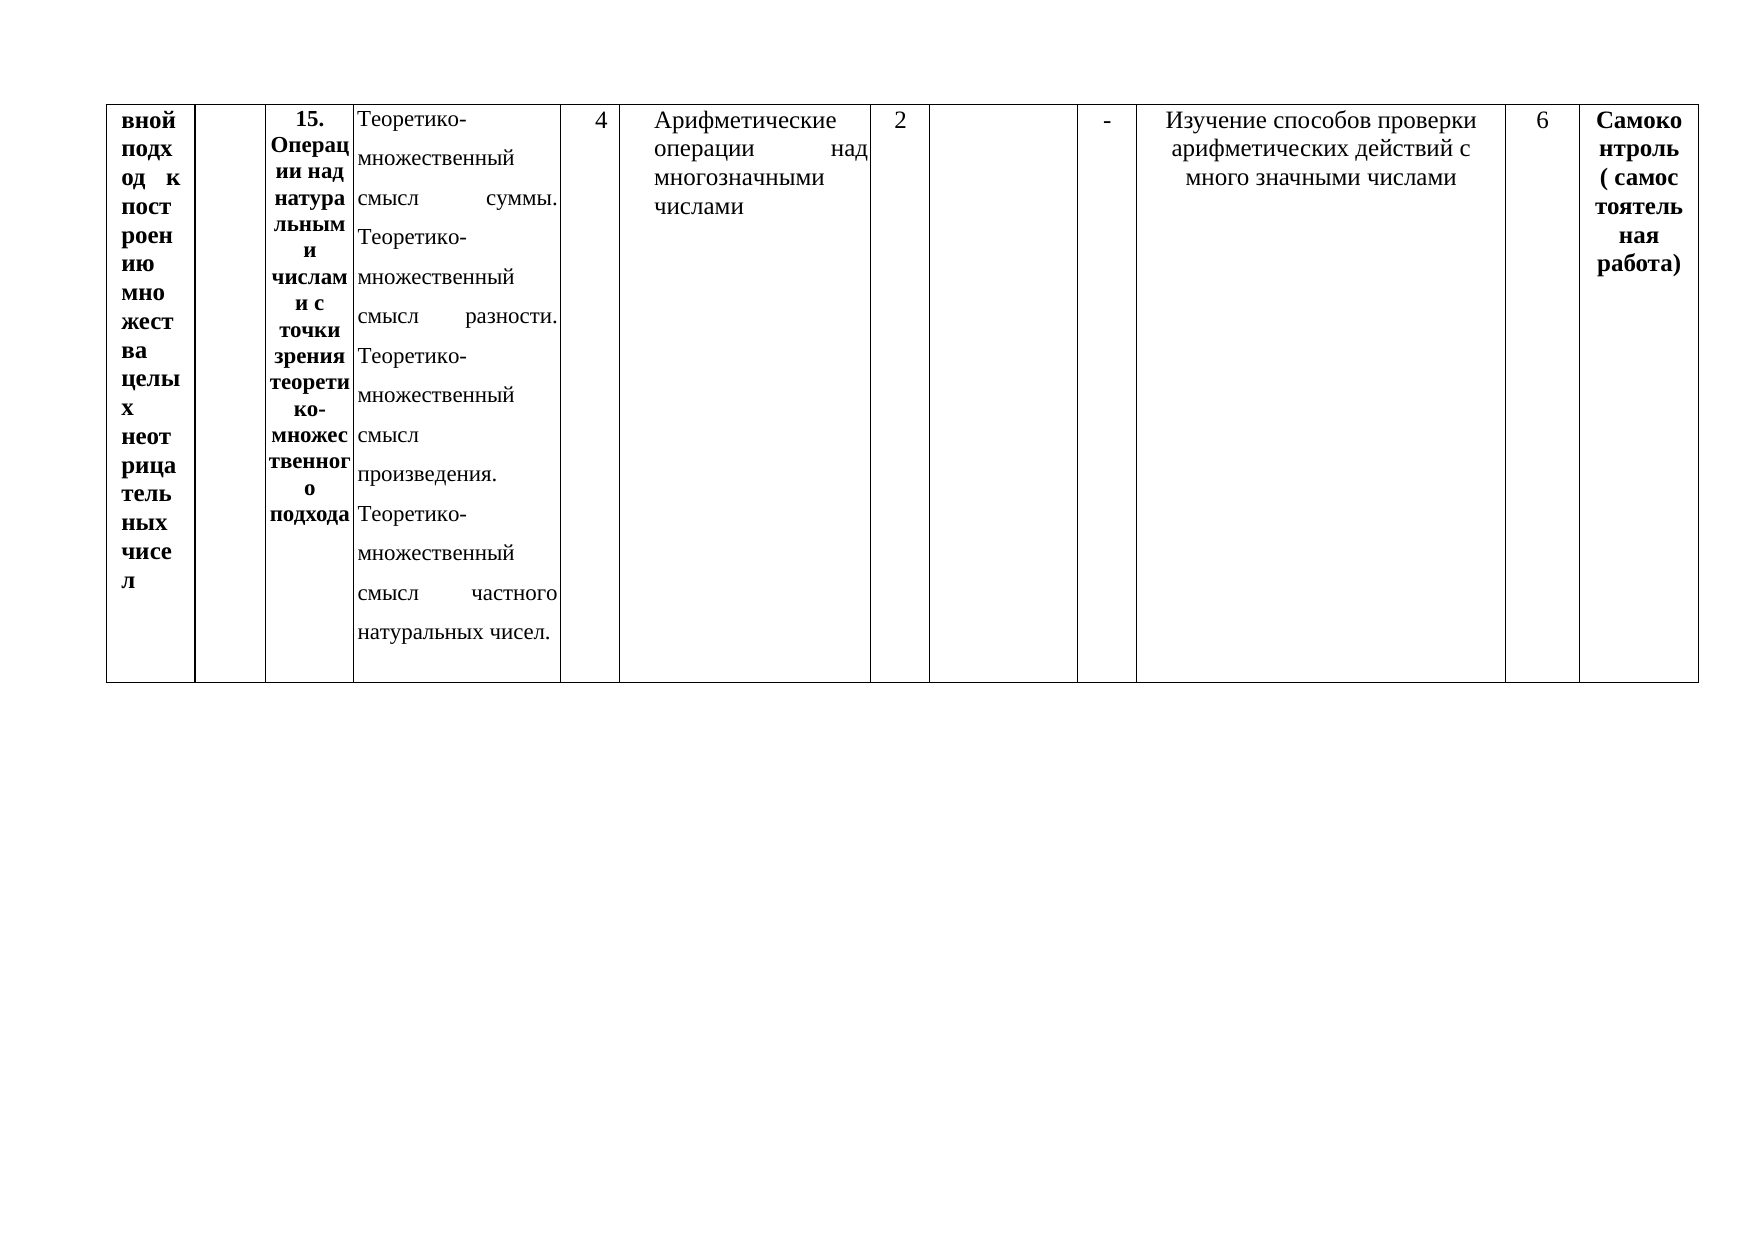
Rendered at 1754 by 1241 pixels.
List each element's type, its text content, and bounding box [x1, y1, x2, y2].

table_cell [196, 105, 265, 682]
table_cell Изучение способов проверки арифметических действий с много значными числами [1137, 105, 1505, 682]
table_cell Самоконтроль ( самостоятельная работа) [1580, 105, 1698, 682]
table_cell [930, 105, 1077, 682]
table_cell 15. Операции над натуральными числами с точки зрения теоретико-множественного подхода [266, 105, 353, 682]
table_cell Арифметические операции над многозначными числами [620, 105, 870, 682]
table_cell 4 [561, 105, 619, 682]
table_cell - [1078, 105, 1136, 682]
table_cell 2 [871, 105, 929, 682]
table_cell Теоретико-множественный смысл суммы. Теоретико-множественный смысл разности. Теоретико-множественный смысл произведения. Теоретико-множественный смысл частного натуральных чисел. [354, 105, 560, 682]
table_cell 6 [1506, 105, 1579, 682]
table_cell вной подход к построению множества целых неотрицательных чисел [107, 105, 194, 682]
